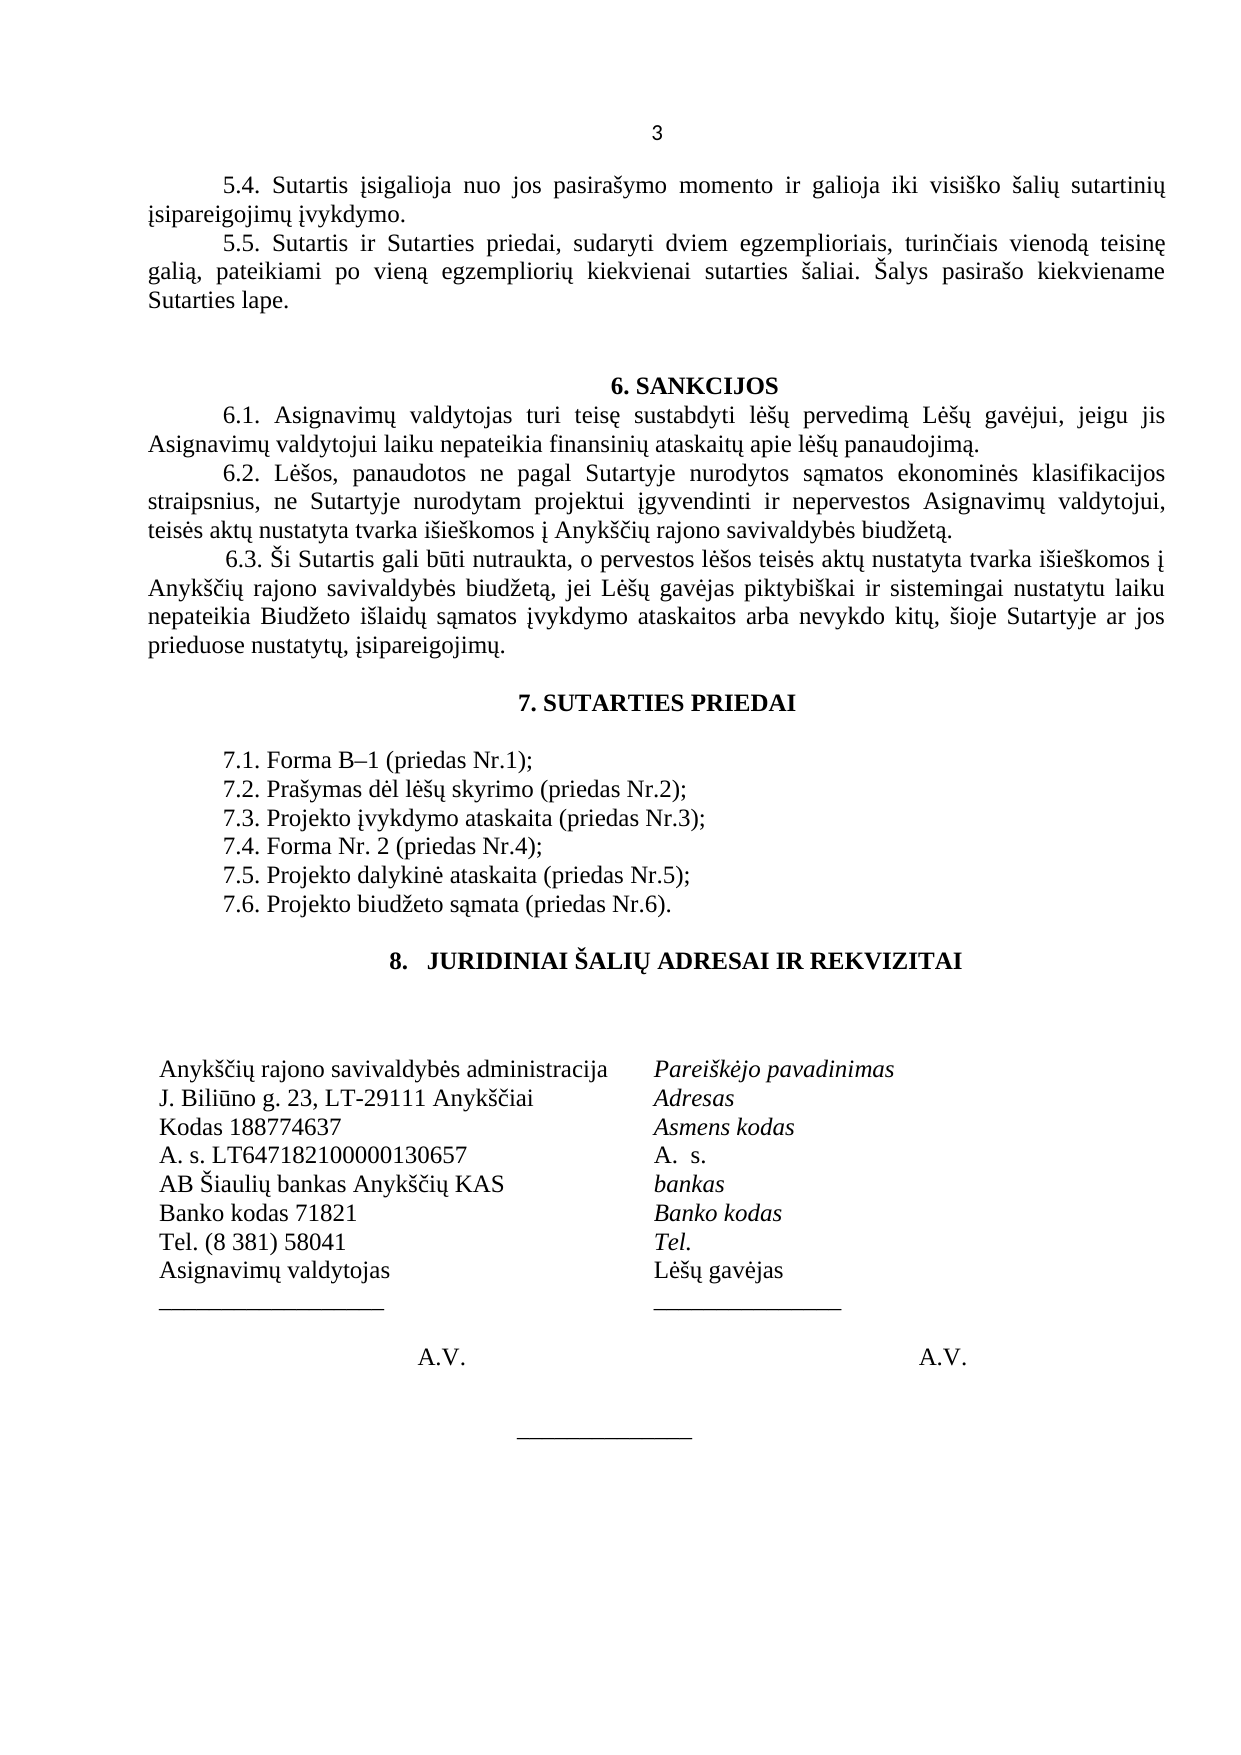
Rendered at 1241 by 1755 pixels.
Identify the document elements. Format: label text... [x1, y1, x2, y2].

text 8. JURIDINIAI ŠALIŲ ADRESAI IR REKVIZITAI [185, 946, 1166, 975]
table_header Anykščių rajono savivaldybės administracija J. Biliūno g. 23, LT-29111 Anykščiai Kodas 188774637 A. s. LT647182100000130657 AB Šiaulių bankas Anykščių KAS Banko kodas 71821 Tel. (8 381) 58041 Asignavimų valdytojas __________________ A.V. [148, 1054, 642, 1413]
text 5.5. Sutartis ir Sutarties priedai, sudaryti dviem egzemplioriais, turinčiais vienodą teisinę galią, pateikiami po vieną egzempliorių kiekvienai sutarties šaliai. Šalys pasirašo kiekviename Sutarties lape. [148, 228, 1166, 314]
text 7.5. Projekto dalykinė ataskaita (priedas Nr.5); [148, 860, 1166, 889]
text 6.1. Asignavimų valdytojas turi teisę sustabdyti lėšų pervedimą Lėšų gavėjui, jeigu jis Asignavimų valdytojui laiku nepateikia finansinių ataskaitų apie lėšų panaudojimą. [148, 400, 1166, 458]
text 7.4. Forma Nr. 2 (priedas Nr.4); [148, 831, 1166, 860]
table_header Pareiškėjo pavadinimas Adresas Asmens kodas A. s. bankas Banko kodas Tel. Lėšų gavėjas _______________ A.V. [643, 1054, 1163, 1413]
text 7.6. Projekto biudžeto sąmata (priedas Nr.6). [148, 889, 1166, 918]
text 5.4. Sutartis įsigalioja nuo jos pasirašymo momento ir galioja iki visiško šalių sutartinių įsipareigojimų įvykdymo. [148, 170, 1166, 228]
text 7.3. Projekto įvykdymo ataskaita (priedas Nr.3); [148, 803, 1166, 831]
text 7.2. Prašymas dėl lėšų skyrimo (priedas Nr.2); [148, 774, 1166, 803]
text 7. SUTARTIES PRIEDAI [148, 688, 1166, 716]
text 7.1. Forma B–1 (priedas Nr.1); [148, 745, 1166, 774]
text 6.3. Ši Sutartis gali būti nutraukta, o pervestos lėšos teisės aktų nustatyta tvarka išieškomos į Anykščių rajono savivaldybės biudžetą, jei Lėšų gavėjas piktybiškai ir sistemingai nustatytu laiku nepateikia Biudžeto išlaidų sąmatos įvykdymo ataskaitos arba nevykdo kitų, šioje Sutartyje ar jos prieduose nustatytų, įsipareigojimų. [148, 544, 1166, 659]
text 6. SANKCIJOS [223, 371, 1166, 400]
text ______________ [148, 1413, 1166, 1442]
text 6.2. Lėšos, panaudotos ne pagal Sutartyje nurodytos sąmatos ekonominės klasifikacijos straipsnius, ne Sutartyje nurodytam projektui įgyvendinti ir nepervestos Asignavimų valdytojui, teisės aktų nustatyta tvarka išieškomos į Anykščių rajono savivaldybės biudžetą. [148, 458, 1166, 544]
